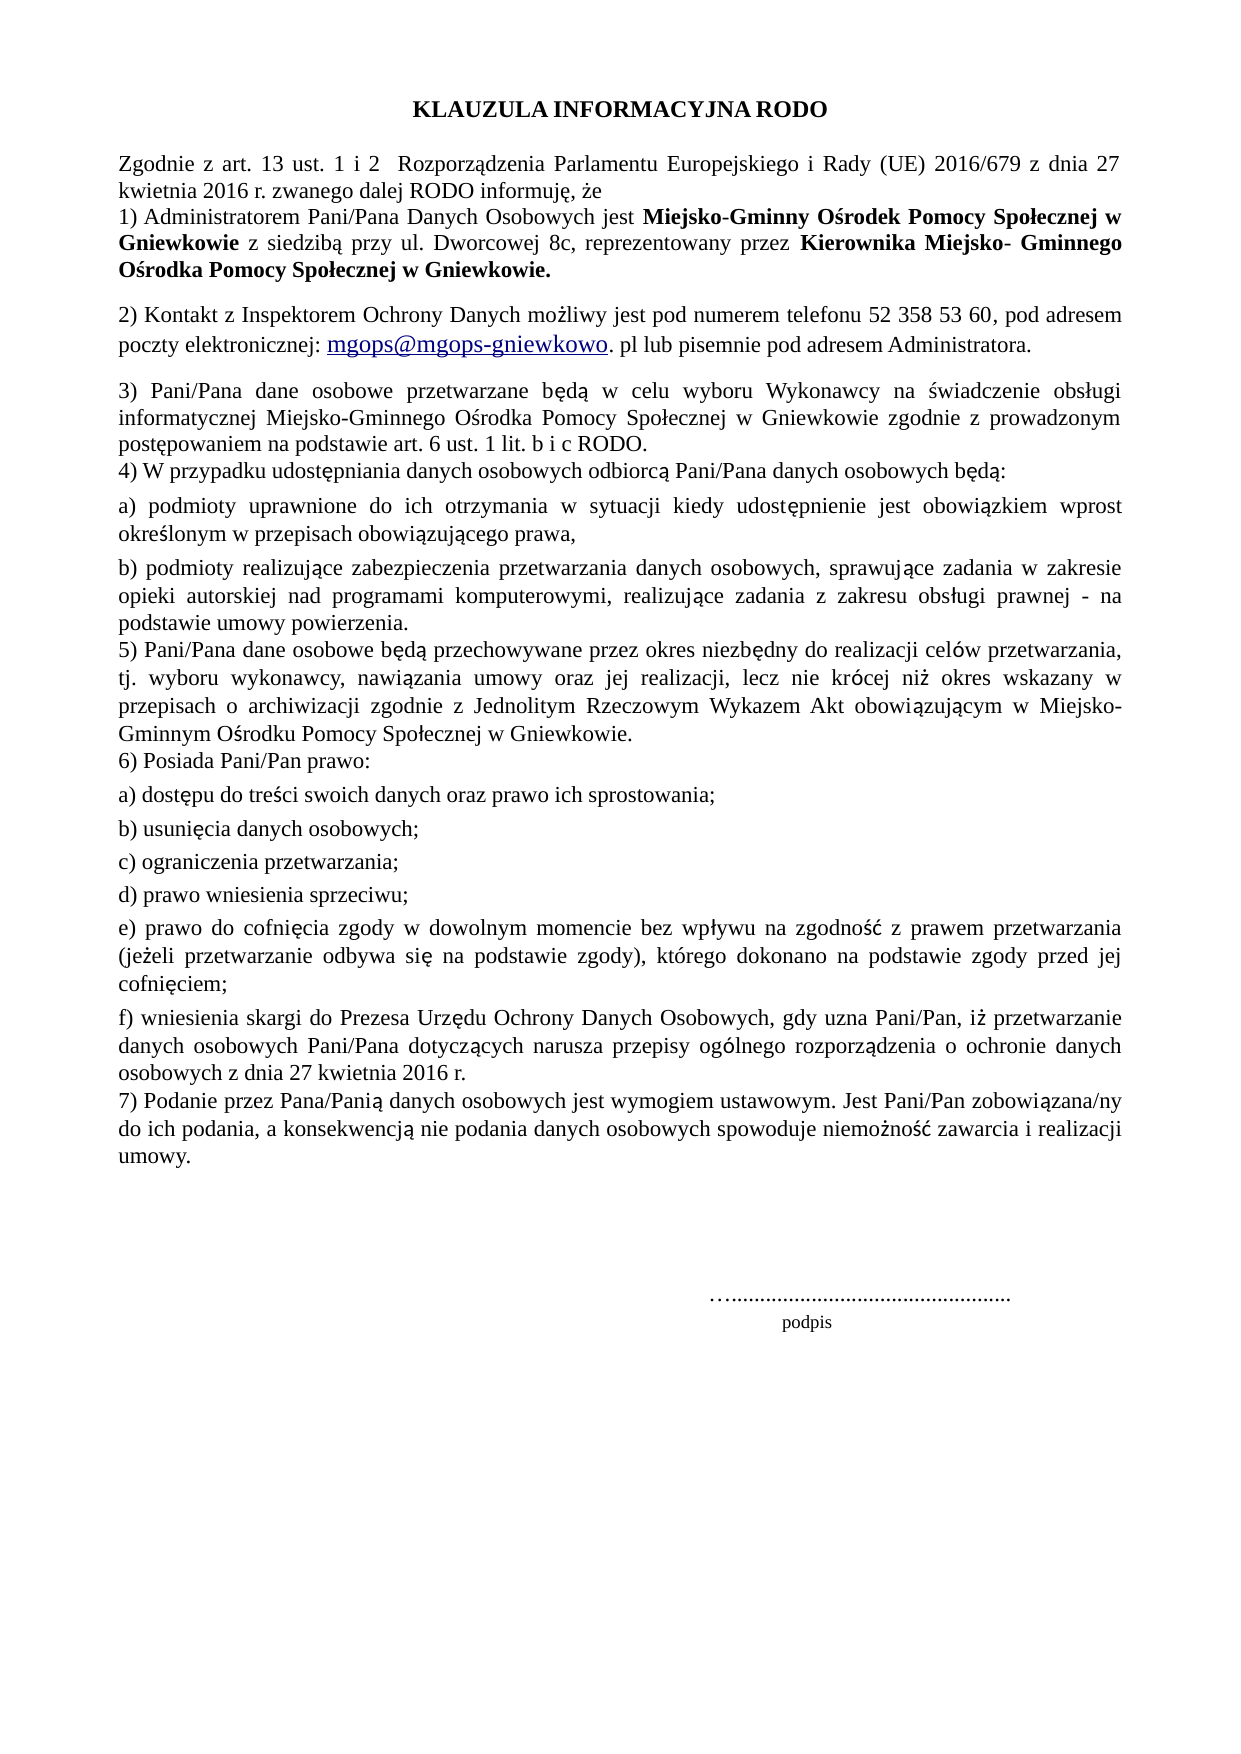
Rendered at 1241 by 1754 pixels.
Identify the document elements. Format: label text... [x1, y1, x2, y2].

text 3) Pani/Pana dane osobowe przetwarzane będą w celu wyboru Wykonawcy na świadczenie obsługi informatycznej Miejsko-Gminnego Ośrodka Pomocy Społecznej w Gniewkowie zgodnie z prowadzonym postępowaniem na podstawie art. 6 ust. 1 lit. b i c RODO. [118, 376, 1122, 457]
text b) podmioty realizujące zabezpieczenia przetwarzania danych osobowych, sprawujące zadania w zakresie opieki autorskiej nad programami komputerowymi, realizujące zadania z zakresu obsługi prawnej - na podstawie umowy powierzenia. [118, 553, 1122, 635]
text Zgodnie z art. 13 ust. 1 i 2 Rozporządzenia Parlamentu Europejskiego i Rady (UE) 2016/679 z dnia 27 kwietnia 2016 r. zwanego dalej RODO informuję, że [118, 150, 1122, 203]
text d) prawo wniesienia sprzeciwu; [118, 881, 1122, 907]
text podpis [118, 1307, 1122, 1333]
text f) wniesienia skargi do Prezesa Urzędu Ochrony Danych Osobowych, gdy uzna Pani/Pan, iż przetwarzanie danych osobowych Pani/Pana dotyczących narusza przepisy ogólnego rozporządzenia o ochronie danych osobowych z dnia 27 kwietnia 2016 r. [118, 1003, 1122, 1086]
text 1) Administratorem Pani/Pana Danych Osobowych jest Miejsko-Gminny Ośrodek Pomocy Społecznej w Gniewkowie z siedzibą przy ul. Dworcowej 8c, reprezentowany przez Kierownika Miejsko- Gminnego Ośrodka Pomocy Społecznej w Gniewkowie. [118, 203, 1122, 282]
text 6) Posiada Pani/Pan prawo: [118, 747, 1122, 774]
text 7) Podanie przez Pana/Panią danych osobowych jest wymogiem ustawowym. Jest Pani/Pan zobowiązana/ny do ich podania, a konsekwencją nie podania danych osobowych spowoduje niemożność zawarcia i realizacji umowy. [118, 1086, 1122, 1168]
text 5) Pani/Pana dane osobowe będą przechowywane przez okres niezbędny do realizacji celów przetwarzania, tj. wyboru wykonawcy, nawiązania umowy oraz jej realizacji, lecz nie krócej niż okres wskazany w przepisach o archiwizacji zgodnie z Jednolitym Rzeczowym Wykazem Akt obowiązującym w Miejsko-Gminnym Ośrodku Pomocy Społecznej w Gniewkowie. [118, 635, 1122, 747]
text 2) Kontakt z Inspektorem Ochrony Danych możliwy jest pod numerem telefonu 52 358 53 60, pod adresem poczty elektronicznej: mgops@mgops-gniewkowo. pl lub pisemnie pod adresem Administratora. [118, 301, 1122, 357]
text …................................................. [118, 1280, 1122, 1307]
text a) podmioty uprawnione do ich otrzymania w sytuacji kiedy udostępnienie jest obowiązkiem wprost określonym w przepisach obowiązującego prawa, [118, 491, 1122, 547]
text e) prawo do cofnięcia zgody w dowolnym momencie bez wpływu na zgodność z prawem przetwarzania (jeżeli przetwarzanie odbywa się na podstawie zgody), którego dokonano na podstawie zgody przed jej cofnięciem; [118, 913, 1122, 997]
text a) dostępu do treści swoich danych oraz prawo ich sprostowania; [118, 780, 1122, 808]
text b) usunięcia danych osobowych; [118, 814, 1122, 842]
text c) ograniczenia przetwarzania; [118, 848, 1122, 874]
text 4) W przypadku udostępniania danych osobowych odbiorcą Pani/Pana danych osobowych będą: [118, 457, 1122, 484]
text KLAUZULA INFORMACYJNA RODO [118, 95, 1122, 122]
